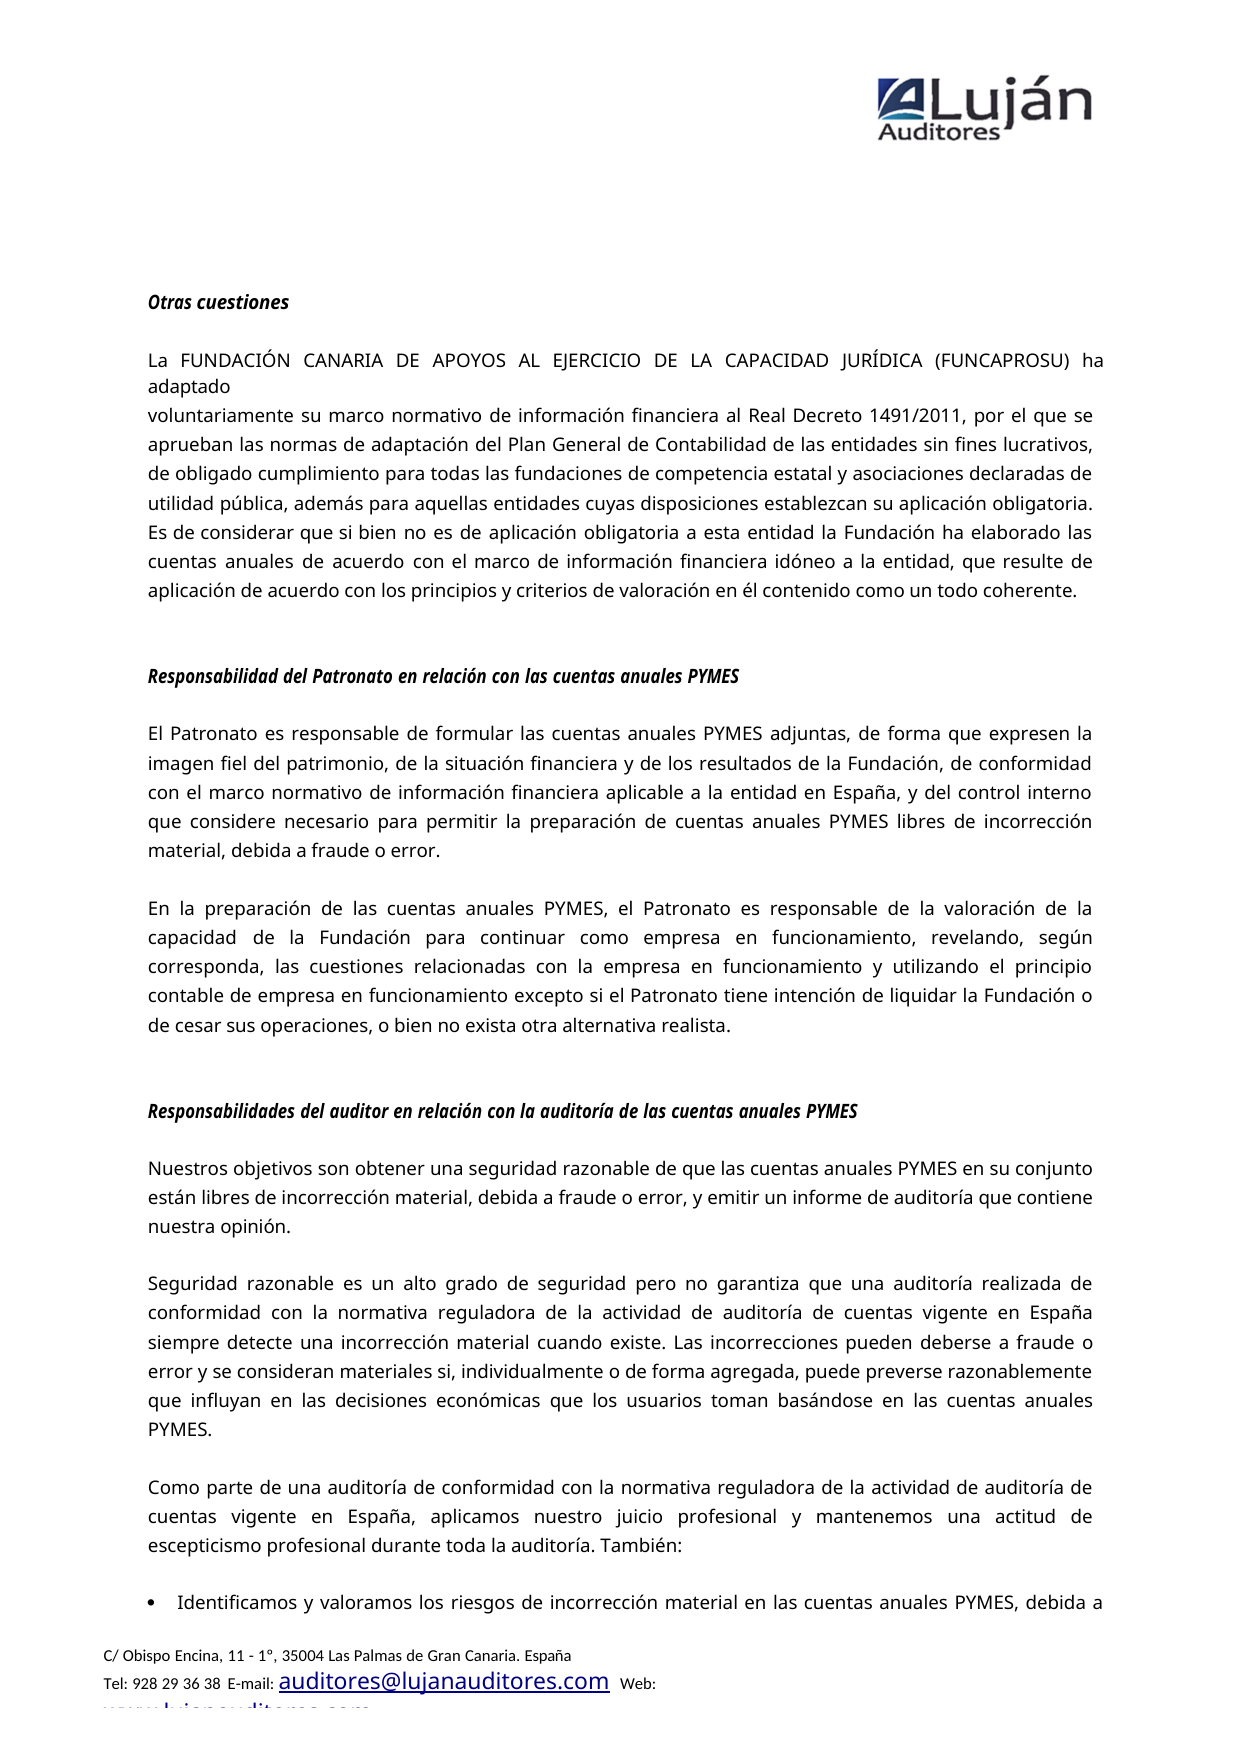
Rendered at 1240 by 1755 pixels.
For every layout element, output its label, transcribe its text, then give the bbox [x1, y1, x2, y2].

text El Patronato es responsable de formular las cuentas anuales PYMES adjuntas, de forma que expresen la imagen fiel del patrimonio, de la situación financiera y de los resultados de la Fundación, de conformidad con el marco normativo de información financiera aplicable a la entidad en España, y del control interno que considere necesario para permitir la preparación de cuentas anuales PYMES libres de incorrección material, debida a fraude o error. [148, 721, 1093, 863]
list Identificamos y valoramos los riesgos de incorrección material en las cuentas anuales PYMES, debida a [148, 1589, 1104, 1615]
text La FUNDACIÓN CANARIA DE APOYOS AL EJERCICIO DE LA CAPACIDAD JURÍDICA (FUNCAPROSU) ha adaptado [148, 348, 1104, 399]
subtitle Otras cuestiones [148, 289, 1104, 316]
subtitle Responsabilidades del auditor en relación con la auditoría de las cuentas anuales PYMES [148, 1097, 1104, 1124]
text voluntariamente su marco normativo de información financiera al Real Decreto 1491/2011, por el que se aprueban las normas de adaptación del Plan General de Contabilidad de las entidades sin fines lucrativos, de obligado cumplimiento para todas las fundaciones de competencia estatal y asociaciones declaradas de utilidad pública, además para aquellas entidades cuyas disposiciones establezcan su aplicación obligatoria. Es de considerar que si bien no es de aplicación obligatoria a esta entidad la Fundación ha elaborado las cuentas anuales de acuerdo con el marco de información financiera idóneo a la entidad, que resulte de aplicación de acuerdo con los principios y criterios de valoración en él contenido como un todo coherente. [148, 402, 1093, 603]
subtitle Responsabilidad del Patronato en relación con las cuentas anuales PYMES [148, 663, 1104, 689]
text En la preparación de las cuentas anuales PYMES, el Patronato es responsable de la valoración de la capacidad de la Fundación para continuar como empresa en funcionamiento, revelando, según corresponda, las cuestiones relacionadas con la empresa en funcionamiento y utilizando el principio contable de empresa en funcionamiento excepto si el Patronato tiene intención de liquidar la Fundación o de cesar sus operaciones, o bien no exista otra alternativa realista. [148, 895, 1093, 1037]
text Como parte de una auditoría de conformidad con la normativa reguladora de la actividad de auditoría de cuentas vigente en España, aplicamos nuestro juicio profesional y mantenemos una actitud de escepticismo profesional durante toda la auditoría. También: [148, 1474, 1093, 1558]
text Seguridad razonable es un alto grado de seguridad pero no garantiza que una auditoría realizada de conformidad con la normativa reguladora de la actividad de auditoría de cuentas vigente en España siempre detecte una incorrección material cuando existe. Las incorrecciones pueden deberse a fraude o error y se consideran materiales si, individualmente o de forma agregada, puede preverse razonablemente que influyan en las decisiones económicas que los usuarios toman basándose en las cuentas anuales PYMES. [148, 1270, 1093, 1442]
text Nuestros objetivos son obtener una seguridad razonable de que las cuentas anuales PYMES en su conjunto están libres de incorrección material, debida a fraude o error, y emitir un informe de auditoría que contiene nuestra opinión. [148, 1155, 1093, 1239]
